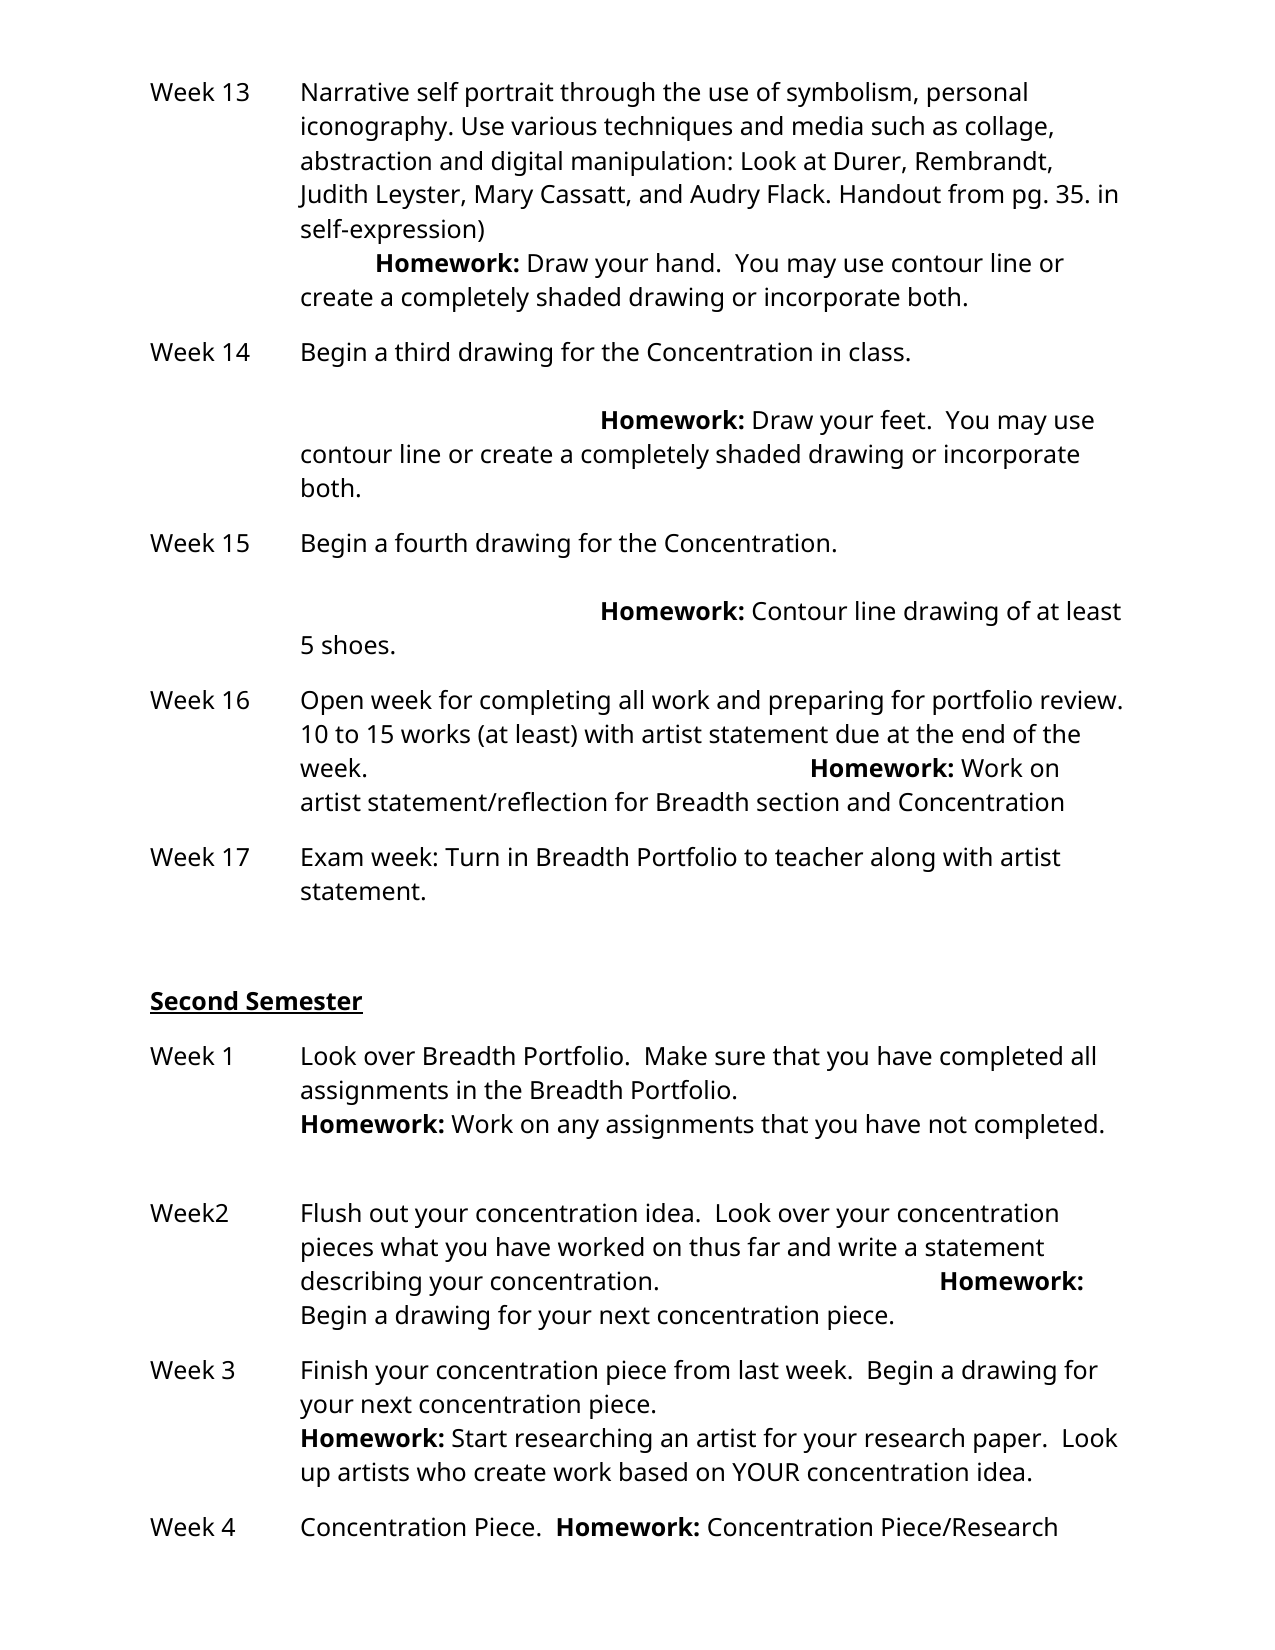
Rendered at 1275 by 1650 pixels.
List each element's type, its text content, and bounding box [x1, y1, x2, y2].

text Week 14 Begin a third drawing for the Concentration in class. Homework: Draw your feet. You may use contour line or create a completely shaded drawing or incorporate both. [150, 334, 1125, 504]
text Week 3 Finish your concentration piece from last week. Begin a drawing for your next concentration piece. Homework: Start researching an artist for your research paper. Look up artists who create work based on YOUR concentration idea. [150, 1352, 1125, 1489]
text Week2 Flush out your concentration idea. Look over your concentration pieces what you have worked on thus far and write a statement describing your concentration. Homework: Begin a drawing for your next concentration piece. [150, 1195, 1125, 1332]
text Week 4 Concentration Piece. Homework: Concentration Piece/Research [150, 1509, 1125, 1544]
text Second Semester [150, 983, 1125, 1017]
text Week 16 Open week for completing all work and preparing for portfolio review. 10 to 15 works (at least) with artist statement due at the end of the week. Homework: Work on artist statement/reflection for Breadth section and Concentration [150, 682, 1125, 819]
text Week 15 Begin a fourth drawing for the Concentration. Homework: Contour line drawing of at least 5 shoes. [150, 525, 1125, 662]
text Week 13 Narrative self portrait through the use of symbolism, personal iconography. Use various techniques and media such as collage, abstraction and digital manipulation: Look at Durer, Rembrandt, Judith Leyster, Mary Cassatt, and Audry Flack. Handout from pg. 35. in self-expression) Homework: Draw your hand. You may use contour line or create a completely shaded drawing or incorporate both. [150, 75, 1125, 313]
text Week 1 Look over Breadth Portfolio. Make sure that you have completed all assignments in the Breadth Portfolio. Homework: Work on any assignments that you have not completed. [150, 1038, 1125, 1174]
text Week 17 Exam week: Turn in Breadth Portfolio to teacher along with artist statement. [150, 839, 1125, 908]
